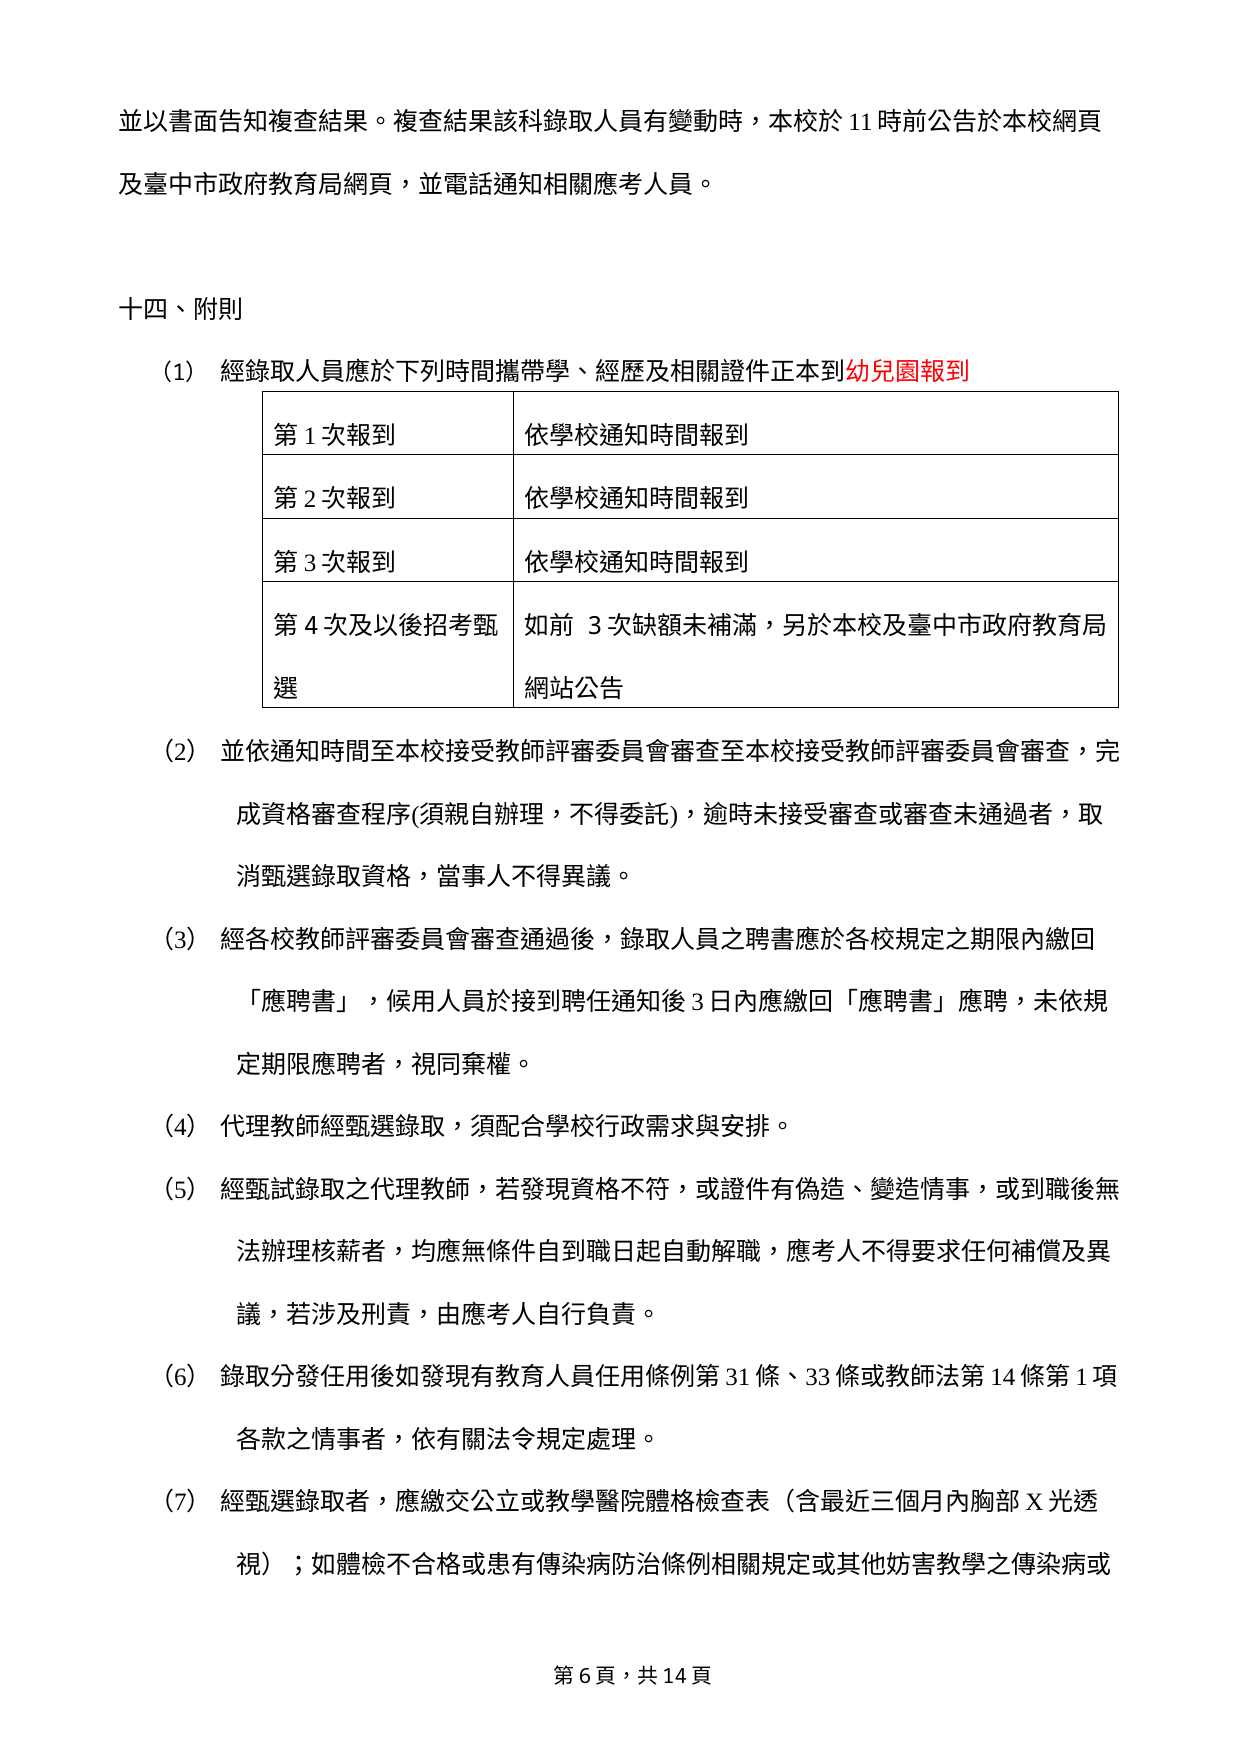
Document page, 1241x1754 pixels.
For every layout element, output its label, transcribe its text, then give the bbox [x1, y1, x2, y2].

list 經甄試錄取之代理教師，若發現資格不符，或證件有偽造、變造情事，或到職後無法辦理核薪者，均應無條件自到職日起自動解職，應考人不得要求任何補償及異議，若涉及刑責，由應考人自行負責。 [149, 1146, 1122, 1333]
table_cell 第4次及以後招考甄選 [263, 582, 513, 707]
table_header 依學校通知時間報到 [514, 392, 1118, 454]
list 經錄取人員應於下列時間攜帶學、經歷及相關證件正本到幼兒園報到 [149, 328, 1122, 391]
table_header 第1次報到 [263, 392, 513, 454]
table_cell 第2次報到 [263, 455, 513, 518]
list 錄取分發任用後如發現有教育人員任用條例第31條、33條或教師法第14條第1項各款之情事者，依有關法令規定處理。 [149, 1333, 1122, 1458]
table_cell 如前 3次缺額未補滿，另於本校及臺中市政府教育局網站公告 [514, 582, 1118, 707]
list 代理教師經甄選錄取，須配合學校行政需求與安排。 [149, 1083, 1122, 1146]
list 經甄選錄取者，應繳交公立或教學醫院體格檢查表（含最近三個月內胸部X光透視）；如體檢不合格或患有傳染病防治條例相關規定或其他妨害教學之傳染病或 [149, 1458, 1122, 1583]
list 並依通知時間至本校接受教師評審委員會審查至本校接受教師評審委員會審查，完成資格審查程序(須親自辦理，不得委託)，逾時未接受審查或審查未通過者，取消甄選錄取資格，當事人不得異議。 [149, 708, 1122, 896]
text 憑身分證親自以書面向本校幼兒園提出申請，逾期不受理，本校於接獲申請後隨即查核，並以書面告知複查結果。複查結果該科錄取人員有變動時，本校於11時前公告於本校網頁及臺中市政府教育局網頁，並電話通知相關應考人員。 [118, 78, 1122, 203]
table_cell 第3次報到 [263, 519, 513, 581]
list 經各校教師評審委員會審查通過後，錄取人員之聘書應於各校規定之期限內繳回「應聘書」，候用人員於接到聘任通知後3日內應繳回「應聘書」應聘，未依規定期限應聘者，視同棄權。 [149, 896, 1122, 1083]
table_cell 依學校通知時間報到 [514, 455, 1118, 518]
table_cell 依學校通知時間報到 [514, 519, 1118, 581]
text 十四、附則 [118, 266, 1122, 328]
